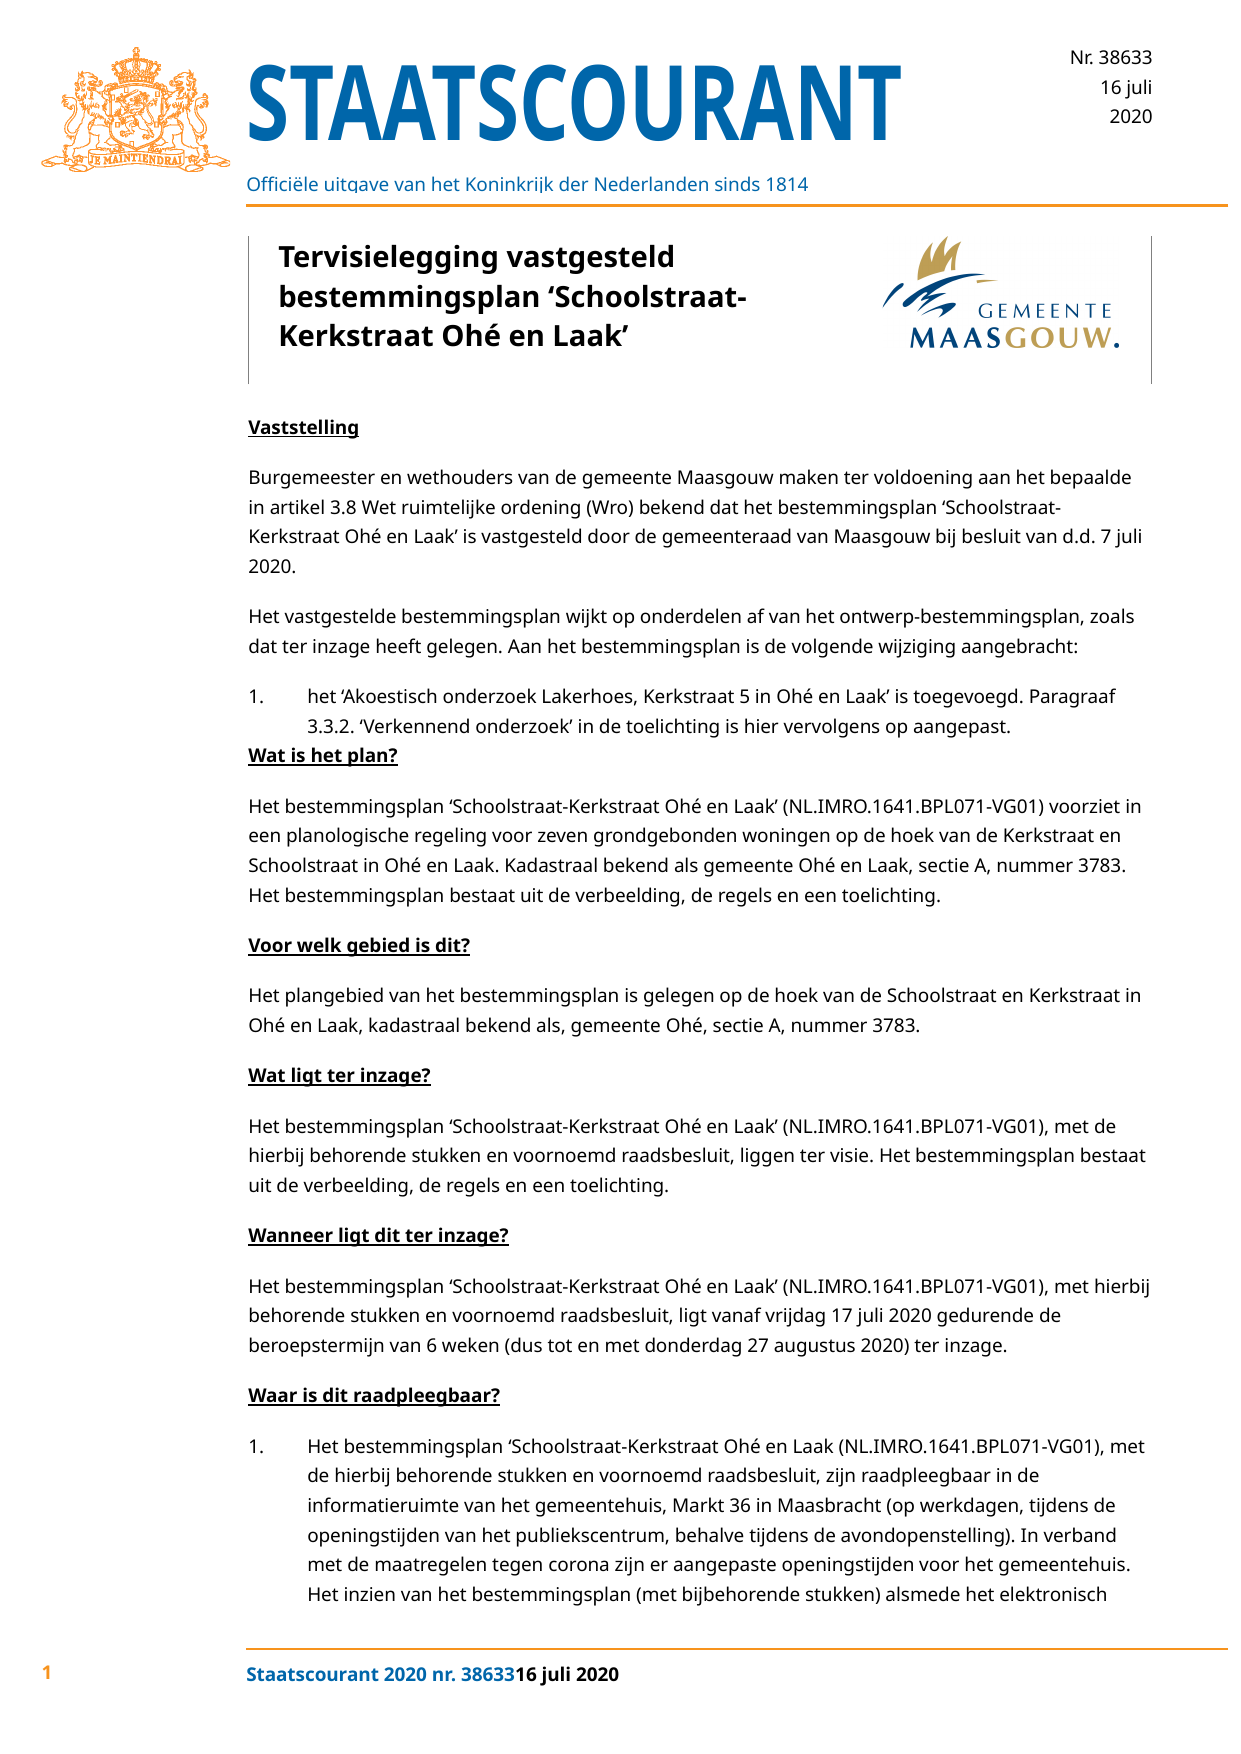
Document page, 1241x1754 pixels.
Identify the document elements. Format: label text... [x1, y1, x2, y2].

text Wat ligt ter inzage? [248, 1063, 1152, 1088]
text Het bestemmingsplan ‘Schoolstraat-Kerkstraat Ohé en Laak’ (NL.IMRO.1641.BPL071-VG01), met hierbij behorende stukken en voornoemd raadsbesluit, ligt vanaf vrijdag 17 juli 2020 gedurende de beroepstermijn van 6 weken (dus tot en met donderdag 27 augustus 2020) ter inzage. [248, 1273, 1152, 1358]
list het ‘Akoestisch onderzoek Lakerhoes, Kerkstraat 5 in Ohé en Laak’ is toegevoegd. Paragraaf 3.3.2. ‘Verkennend onderzoek’ in de toelichting is hier vervolgens op aangepast. [248, 683, 1152, 739]
text Wat is het plan? [248, 743, 1152, 768]
text Het plangebied van het bestemmingsplan is gelegen op de hoek van de Schoolstraat en Kerkstraat in Ohé en Laak, kadastraal bekend als, gemeente Ohé, sectie A, nummer 3783. [248, 983, 1152, 1038]
table_header Tervisielegging vastgesteld bestemmingsplan ‘Schoolstraat-Kerkstraat Ohé en Laak’ [249, 236, 850, 384]
text Voor welk gebied is dit? [248, 932, 1152, 958]
picture [41, 47, 231, 172]
text Waar is dit raadpleegbaar? [248, 1383, 1152, 1408]
text Het bestemmingsplan ‘Schoolstraat-Kerkstraat Ohé en Laak’ (NL.IMRO.1641.BPL071-VG01) voorziet in een planologische regeling voor zeven grondgebonden woningen op de hoek van de Kerkstraat en Schoolstraat in Ohé en Laak. Kadastraal bekend als gemeente Ohé en Laak, sectie A, nummer 3783. Het bestemmingsplan bestaat uit de verbeelding, de regels en een toelichting. [248, 793, 1152, 908]
text Burgemeester en wethouders van de gemeente Maasgouw maken ter voldoening aan het bepaalde in artikel 3.8 Wet ruimtelijke ordening (Wro) bekend dat het bestemmingsplan ‘Schoolstraat-Kerkstraat Ohé en Laak’ is vastgesteld door de gemeenteraad van Maasgouw bij besluit van d.d. 7 juli 2020. [248, 464, 1152, 579]
picture [882, 236, 1119, 348]
text Het bestemmingsplan ‘Schoolstraat-Kerkstraat Ohé en Laak’ (NL.IMRO.1641.BPL071-VG01), met de hierbij behorende stukken en voornoemd raadsbesluit, liggen ter visie. Het bestemmingsplan bestaat uit de verbeelding, de regels en een toelichting. [248, 1113, 1152, 1198]
text Het vastgestelde bestemmingsplan wijkt op onderdelen af van het ontwerp-bestemmingsplan, zoals dat ter inzage heeft gelegen. Aan het bestemmingsplan is de volgende wijziging aangebracht: [248, 603, 1152, 659]
table_header [850, 236, 1151, 384]
list Het bestemmingsplan ‘Schoolstraat-Kerkstraat Ohé en Laak (NL.IMRO.1641.BPL071-VG01), met de hierbij behorende stukken en voornoemd raadsbesluit, zijn raadpleegbaar in de informatieruimte van het gemeentehuis, Markt 36 in Maasbracht (op werkdagen, tijdens de openingstijden van het publiekscentrum, behalve tijdens de avondopenstelling). In verband met de maatregelen tegen corona zijn er aangepaste openingstijden voor het gemeentehuis. Het inzien van het bestemmingsplan (met bijbehorende stukken) alsmede het elektronisch [248, 1433, 1152, 1607]
text Vaststelling [248, 414, 1152, 440]
text Wanneer ligt dit ter inzage? [248, 1223, 1152, 1248]
